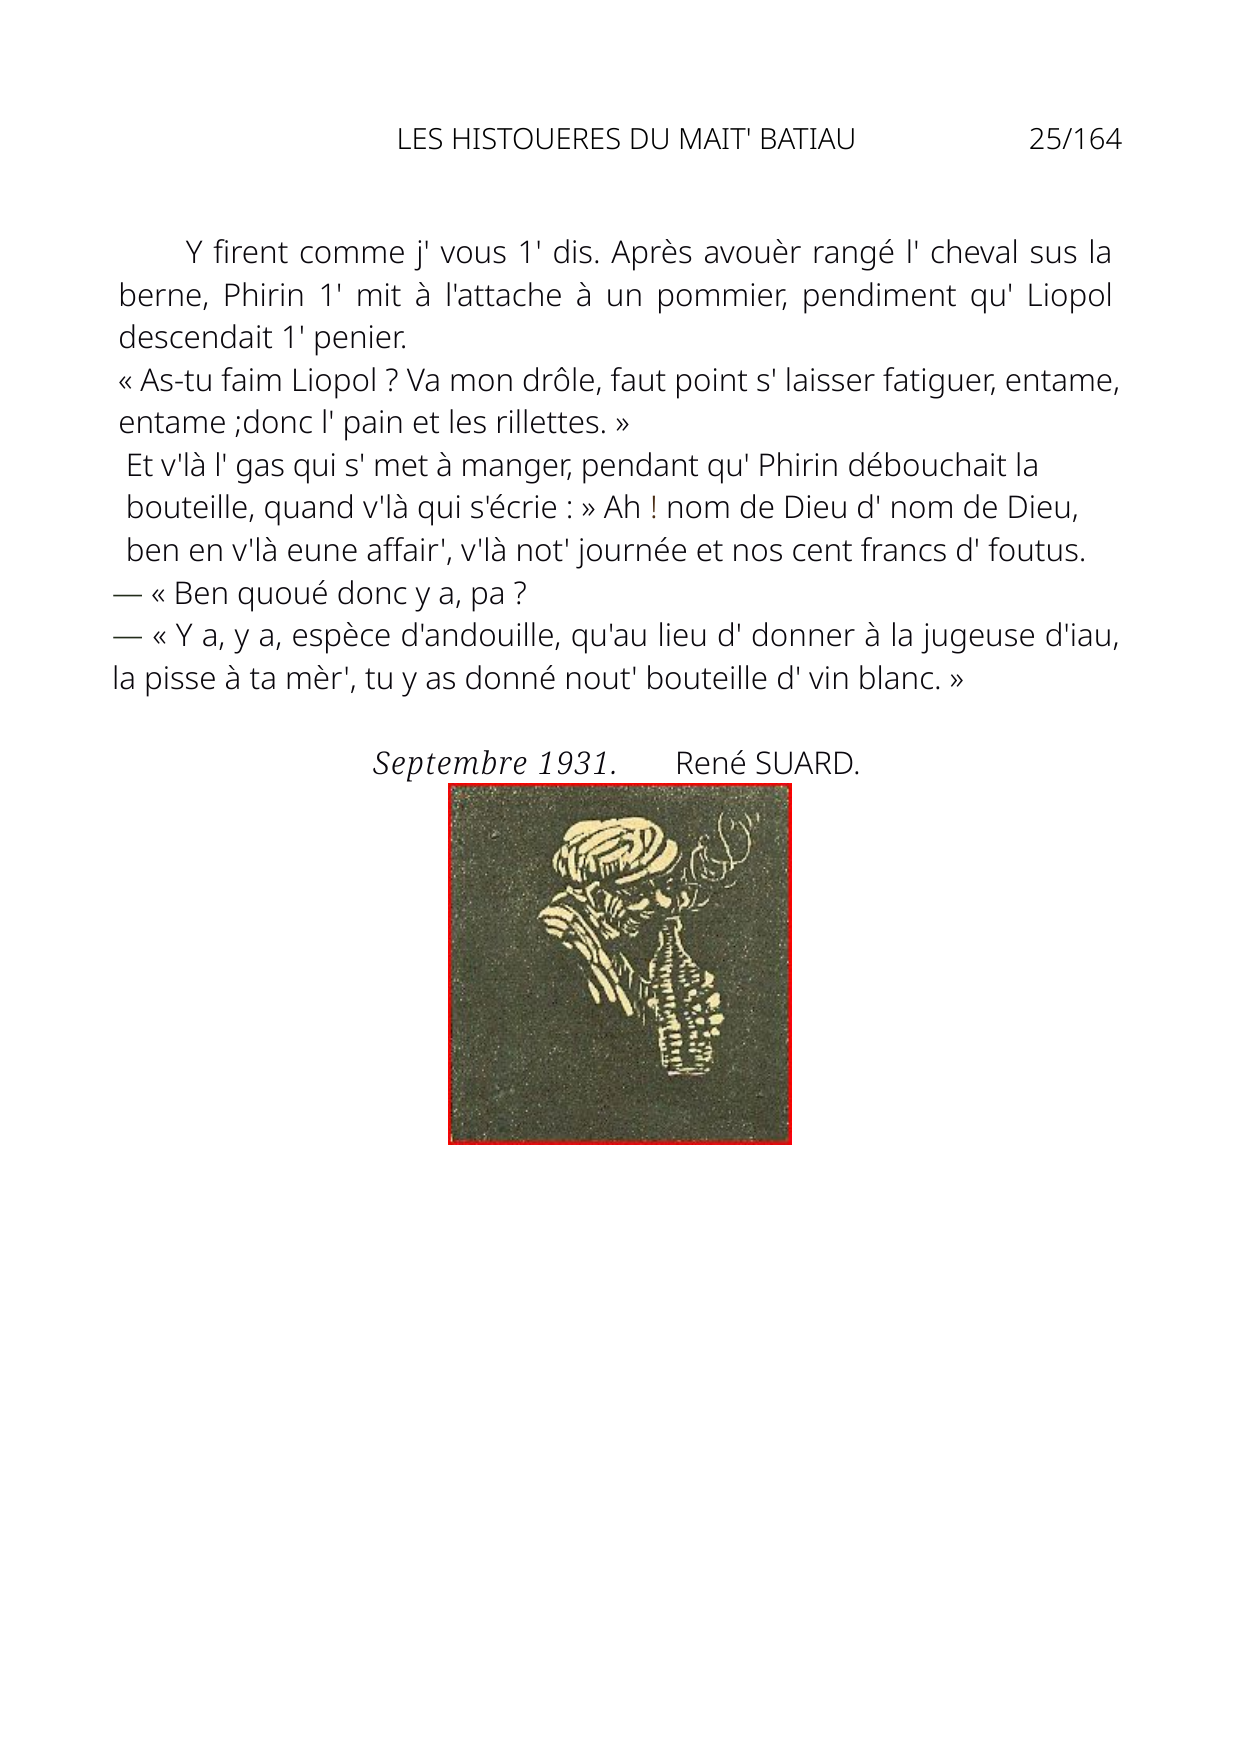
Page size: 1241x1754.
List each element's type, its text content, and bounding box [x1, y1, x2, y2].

text Et v'là l' gas qui s' met à manger, pendant qu' Phirin débouchait la bouteille, quand v'là qui s'écrie : » Ah ! nom de Dieu d' nom de Dieu, ben en v'là eune affair', v'là not' journée et nos cent francs d' foutus. [126, 443, 1114, 571]
text « As-tu faim Liopol ? Va mon drôle, faut point s' laisser fatiguer, entame, entame ;donc l' pain et les rillettes. » [118, 358, 1122, 443]
text Y firent comme j' vous 1' dis. Après avouèr rangé l' cheval sus la berne, Phirin 1' mit à l'attache à un pommier, pendiment qu' Liopol descendait 1' penier. [118, 230, 1114, 358]
list — « Y a, y a, espèce d'andouille, qu'au lieu d' donner à la jugeuse d'iau, la pisse à ta mèr', tu y as donné nout' bouteille d' vin blanc. » [44, 613, 1122, 698]
list — « Ben quoué donc y a, pa ? [44, 571, 1122, 613]
list Septembre 1931. René SUARD. [44, 698, 1122, 784]
picture [448, 783, 792, 1145]
